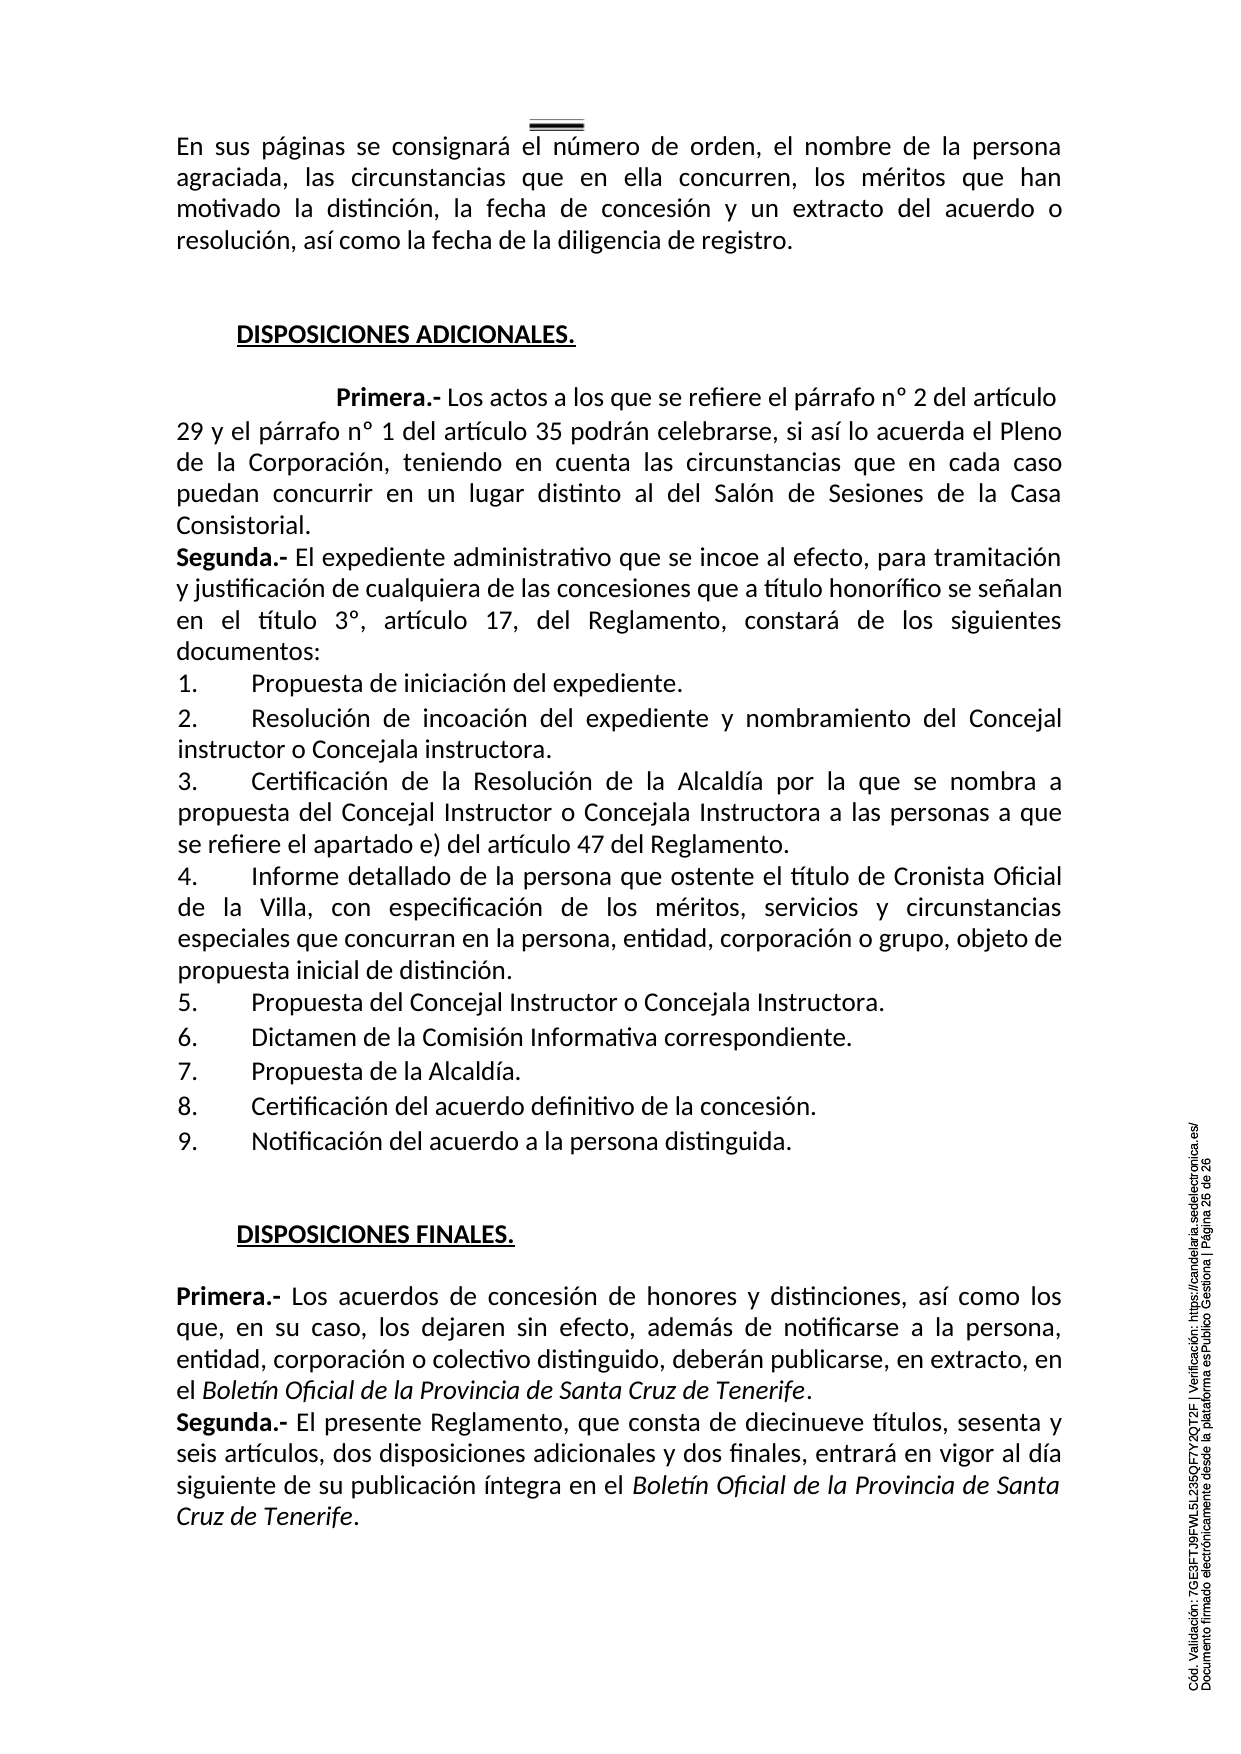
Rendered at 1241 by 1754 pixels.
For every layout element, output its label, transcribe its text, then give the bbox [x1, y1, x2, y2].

list Dictamen de la Comisión Informativa correspondiente. [177, 1021, 1063, 1052]
text En sus páginas se consignará el número de orden, el nombre de la persona agraciada, las circunstancias que en ella concurren, los méritos que han motivado la distinción, la fecha de concesión y un extracto del acuerdo o resolución, así como la fecha de la diligencia de registro. [176, 130, 1063, 256]
text Primera.- Los actos a los que se refiere el párrafo nº 2 del artículo [177, 380, 1063, 413]
text 29 y el párrafo nº 1 del artículo 35 podrán celebrarse, si así lo acuerda el Pleno de la Corporación, teniendo en cuenta las circunstancias que en cada caso puedan concurrir en un lugar distinto al del Salón de Sesiones de la Casa Consistorial. [176, 415, 1063, 541]
text Segunda.- El presente Reglamento, que consta de diecinueve títulos, sesenta y seis artículos, dos disposiciones adicionales y dos finales, entrará en vigor al día siguiente de su publicación íntegra en el Boletín Oficial de la Provincia de Santa Cruz de Tenerife. [176, 1407, 1063, 1532]
list Notificación del acuerdo a la persona distinguida. [177, 1125, 1063, 1157]
text Segunda.- El expediente administrativo que se incoe al efecto, para tramitación y justificación de cualquiera de las concesiones que a título honorífico se señalan en el título 3º, artículo 17, del Reglamento, constará de los siguientes documentos: [176, 542, 1063, 667]
list Resolución de incoación del expediente y nombramiento del Concejal instructor o Concejala instructora. [177, 702, 1063, 765]
list Certificación del acuerdo definitivo de la concesión. [177, 1091, 1063, 1122]
list Informe detallado de la persona que ostente el título de Cronista Oficial de la Villa, con especificación de los méritos, servicios y circunstancias especiales que concurran en la persona, entidad, corporación o grupo, objeto de propuesta inicial de distinción. [177, 860, 1063, 986]
text Primera.- Los acuerdos de concesión de honores y distinciones, así como los que, en su caso, los dejaren sin efecto, además de notificarse a la persona, entidad, corporación o colectivo distinguido, deberán publicarse, en extracto, en el Boletín Oficial de la Provincia de Santa Cruz de Tenerife. [176, 1281, 1063, 1406]
list Propuesta del Concejal Instructor o Concejala Instructora. [177, 986, 1063, 1018]
list Certificación de la Resolución de la Alcaldía por la que se nombra a propuesta del Concejal Instructor o Concejala Instructora a las personas a que se refiere el apartado e) del artículo 47 del Reglamento. [177, 766, 1063, 860]
text DISPOSICIONES ADICIONALES. [236, 318, 1064, 349]
text DISPOSICIONES FINALES. [236, 1219, 1064, 1250]
list Propuesta de iniciación del expediente. [177, 668, 1063, 699]
list Propuesta de la Alcaldía. [177, 1056, 1063, 1087]
